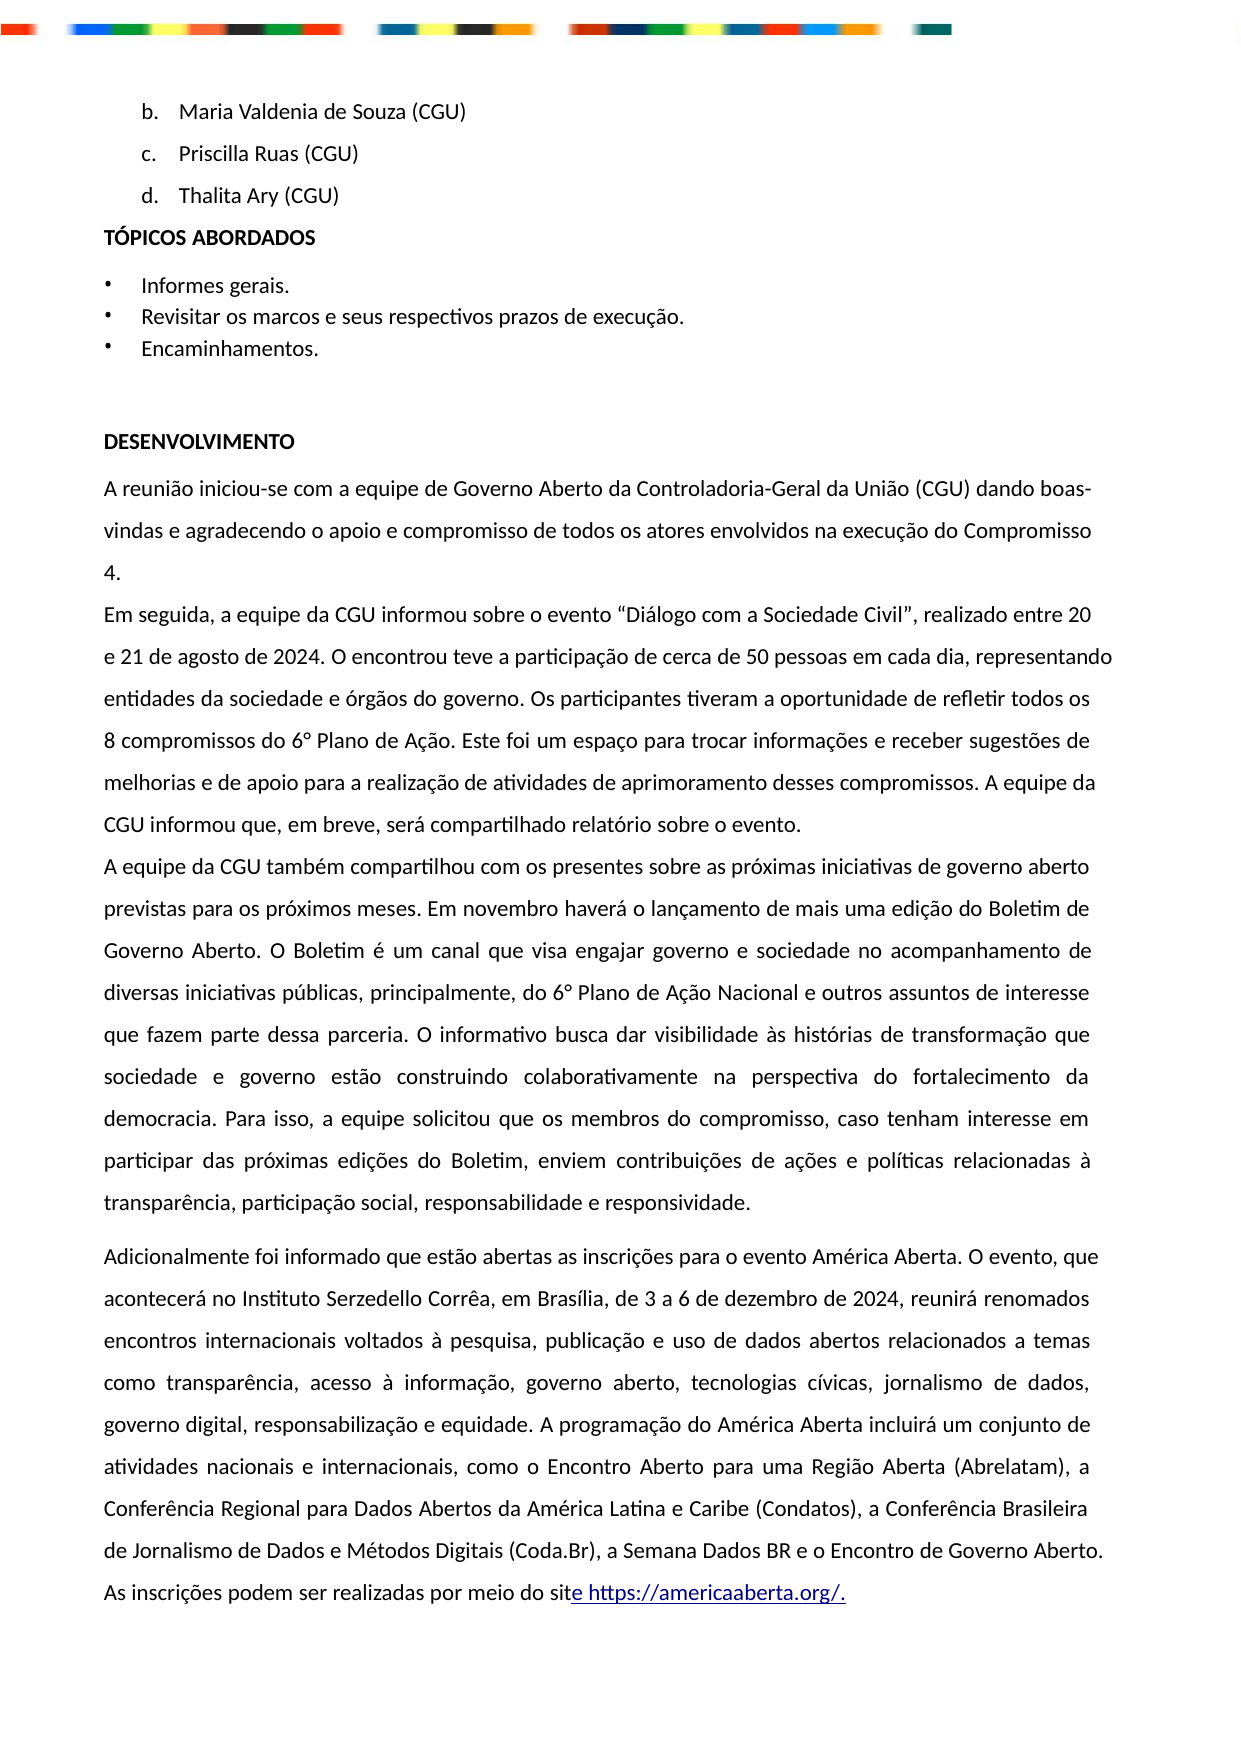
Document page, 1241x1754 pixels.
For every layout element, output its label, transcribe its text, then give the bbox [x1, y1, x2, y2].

text Governo Aberto. O Boletim é um canal que visa engajar governo e sociedade no acompanhamento de [103, 936, 1118, 964]
text Em seguida, a equipe da CGU informou sobre o evento “Diálogo com a Sociedade Civil”, realizado entre 20 [103, 600, 1118, 628]
text e 21 de agosto de 2024. O encontrou teve a participação de cerca de 50 pessoas em cada dia, representando [103, 642, 1118, 670]
text melhorias e de apoio para a realização de atividades de aprimoramento desses compromissos. A equipe da [103, 768, 1118, 796]
text Informes gerais. [141, 271, 713, 299]
text democracia. Para isso, a equipe solicitou que os membros do compromisso, caso tenham interesse em [103, 1104, 1118, 1132]
text c. Priscilla Ruas (CGU) [141, 139, 493, 167]
text Adicionalmente foi informado que estão abertas as inscrições para o evento América Aberta. O evento, que [103, 1242, 1118, 1270]
text d. Thalita Ary (CGU) [141, 181, 364, 209]
text Encaminhamentos. [141, 333, 713, 362]
text As inscrições podem ser realizadas por meio do site https://americaaberta.org/. [103, 1578, 1118, 1606]
text sociedade e governo estão construindo colaborativamente na perspectiva do fortalecimento da [103, 1062, 1118, 1090]
text • [103, 301, 139, 329]
text governo digital, responsabilização e equidade. A programação do América Aberta incluirá um conjunto de [103, 1410, 1118, 1438]
text Revisitar os marcos e seus respectivos prazos de execução. [141, 302, 713, 330]
text entidades da sociedade e órgãos do governo. Os participantes tiveram a oportunidade de refletir todos os [103, 684, 1118, 712]
text acontecerá no Instituto Serzedello Corrêa, em Brasília, de 3 a 6 de dezembro de 2024, reunirá renomados [103, 1284, 1118, 1312]
text b. Maria Valdenia de Souza (CGU) [141, 97, 493, 125]
text que fazem parte dessa parceria. O informativo busca dar visibilidade às histórias de transformação que [103, 1020, 1118, 1048]
text A equipe da CGU também compartilhou com os presentes sobre as próximas iniciativas de governo aberto [103, 852, 1118, 880]
text Conferência Regional para Dados Abertos da América Latina e Caribe (Condatos), a Conferência Brasileira [103, 1494, 1118, 1522]
text . [115, 558, 146, 586]
text CGU informou que, em breve, será compartilhado relatório sobre o evento. [103, 810, 1118, 838]
text de Jornalismo de Dados e Métodos Digitais (Coda.Br), a Semana Dados BR e o Encontro de Governo Aberto. [103, 1536, 1118, 1564]
text • [103, 332, 139, 361]
text 8 [103, 726, 121, 754]
text A reunião iniciou-se com a equipe de Governo Aberto da Controladoria-Geral da União (CGU) dando boas- [103, 474, 1118, 502]
text previstas para os próximos meses. Em novembro haverá o lançamento de mais uma edição do Boletim de [103, 894, 1118, 922]
text participar das próximas edições do Boletim, enviem contribuições de ações e políticas relacionadas à [103, 1146, 1118, 1174]
text vindas e agradecendo o apoio e compromisso de todos os atores envolvidos na execução do Compromisso [103, 516, 1118, 544]
text 4 [103, 558, 115, 586]
text como transparência, acesso à informação, governo aberto, tecnologias cívicas, jornalismo de dados, [103, 1368, 1118, 1396]
text diversas iniciativas públicas, principalmente, do 6° Plano de Ação Nacional e outros assuntos de interesse [103, 978, 1118, 1006]
text • [103, 269, 139, 298]
text encontros internacionais voltados à pesquisa, publicação e uso de dados abertos relacionados a temas [103, 1326, 1118, 1354]
text DESENVOLVIMENTO [103, 427, 323, 455]
text TÓPICOS ABORDADOS [103, 222, 341, 251]
text atividades nacionais e internacionais, como o Encontro Aberto para uma Região Aberta (Abrelatam), a [103, 1452, 1118, 1480]
text compromissos do 6° Plano de Ação. Este foi um espaço para trocar informações e receber sugestões de [121, 726, 1118, 754]
text transparência, participação social, responsabilidade e responsividade. [103, 1188, 1118, 1216]
